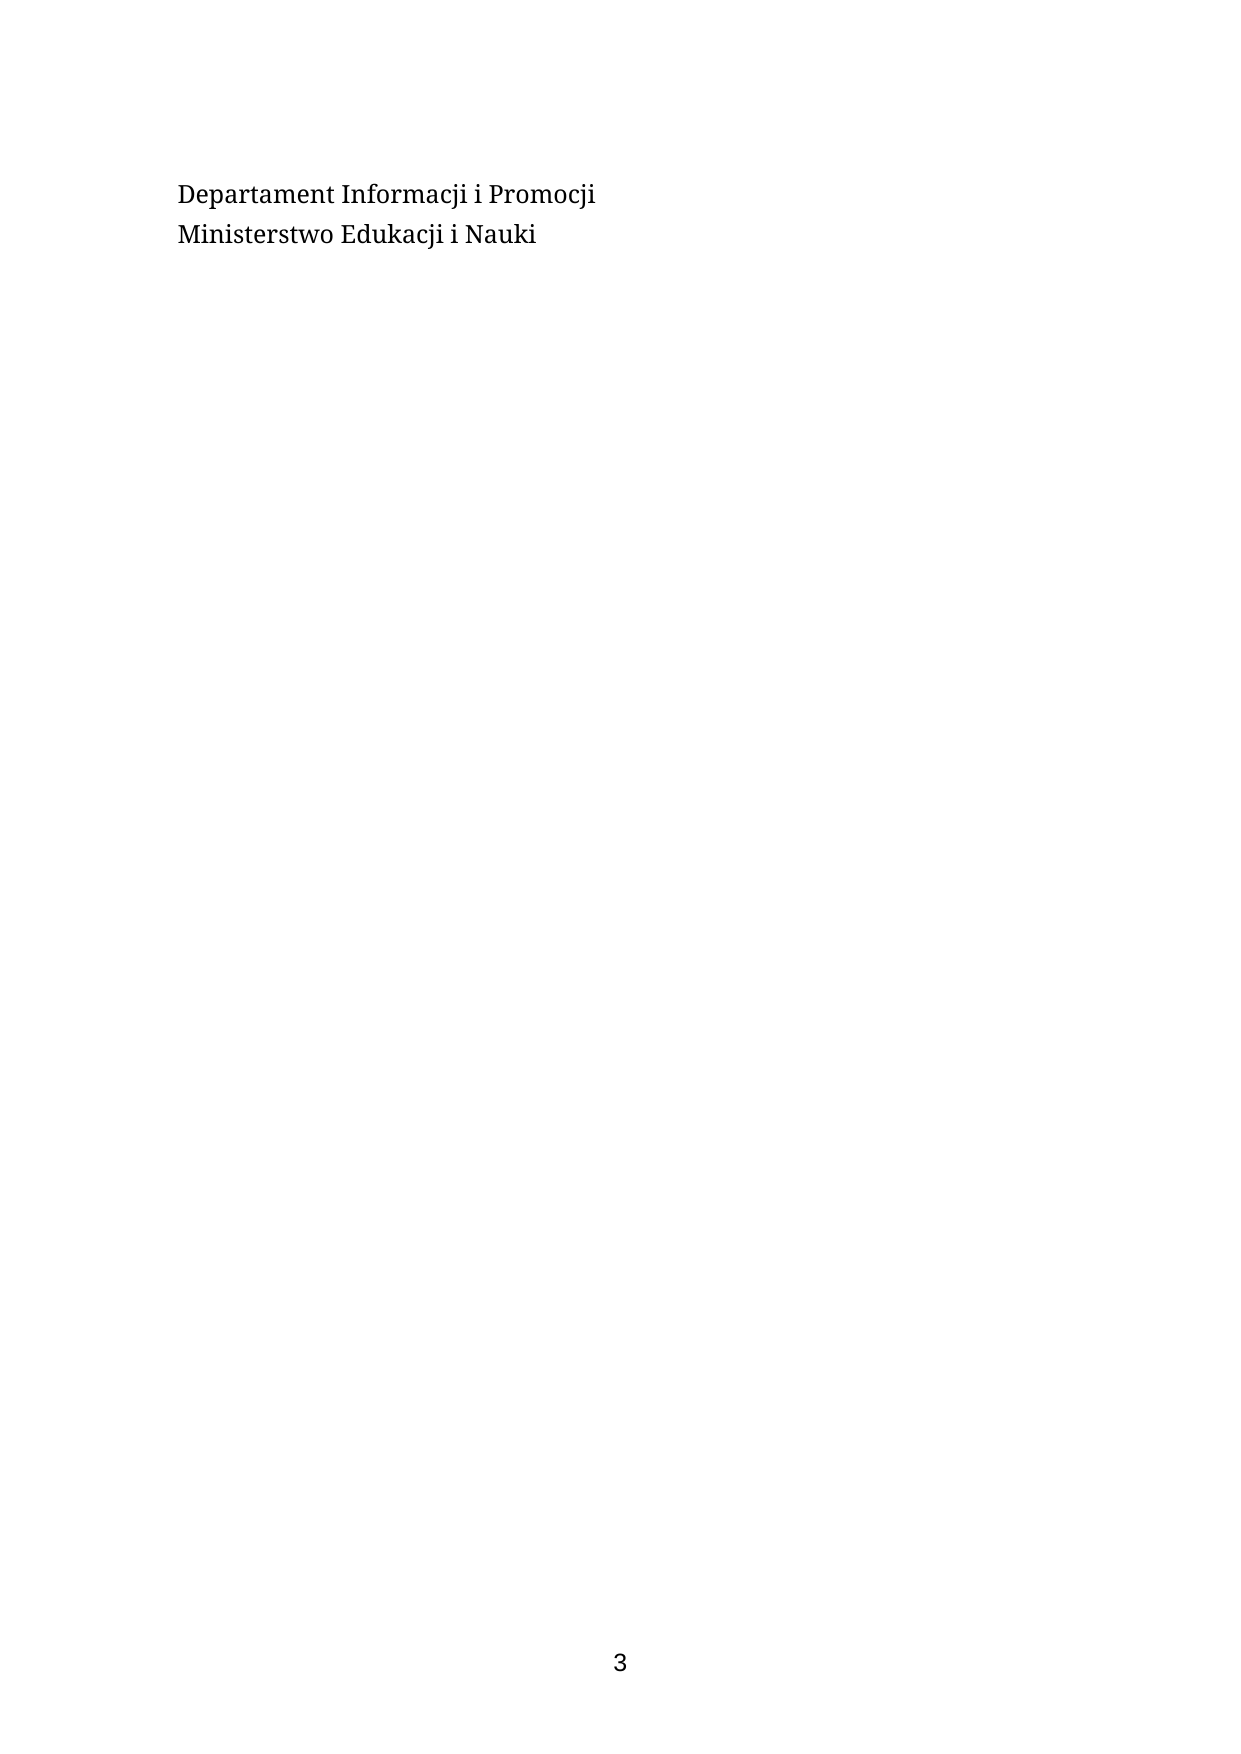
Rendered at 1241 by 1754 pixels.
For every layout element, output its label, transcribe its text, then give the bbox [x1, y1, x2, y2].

text Departament Informacji i Promocji [177, 177, 1063, 211]
text Ministerstwo Edukacji i Nauki [177, 216, 1063, 250]
